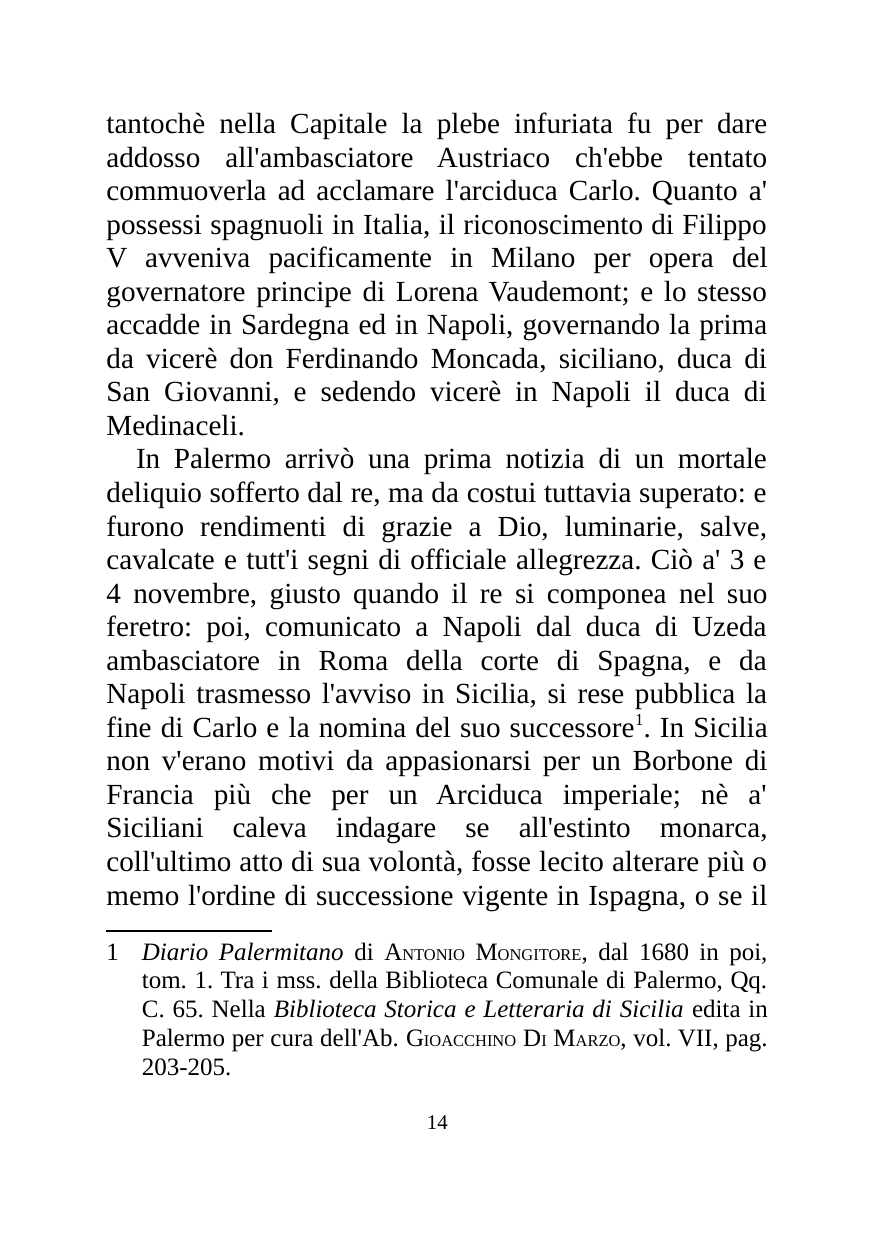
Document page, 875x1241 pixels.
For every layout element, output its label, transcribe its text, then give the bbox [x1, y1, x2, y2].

text Diario Palermitano di Antonio Mongitore, dal 1680 in poi, tom. 1. Tra i mss. della Biblioteca Comunale di Palermo, Qq. C. 65. Nella Biblioteca Storica e Letteraria di Sicilia edita in Palermo per cura dell'Ab. Gioacchino Di Marzo, vol. VII, pag. 203-205. [106, 937, 768, 1080]
text tantochè nella Capitale la plebe infuriata fu per dare addosso all'ambasciatore Austriaco ch'ebbe tentato commuoverla ad acclamare l'arciduca Carlo. Quanto a' possessi spagnuoli in Italia, il riconoscimento di Filippo V avveniva pacificamente in Milano per opera del governatore principe di Lorena Vaudemont; e lo stesso accadde in Sardegna ed in Napoli, governando la prima da vicerè don Ferdinando Moncada, siciliano, duca di San Giovanni, e sedendo vicerè in Napoli il duca di Medinaceli. [106, 106, 768, 442]
text In Palermo arrivò una prima notizia di un mortale deliquio sofferto dal re, ma da costui tuttavia superato: e furono rendimenti di grazie a Dio, luminarie, salve, cavalcate e tutt'i segni di officiale allegrezza. Ciò a' 3 e 4 novembre, giusto quando il re si componea nel suo feretro: poi, comunicato a Napoli dal duca di Uzeda ambasciatore in Roma della corte di Spagna, e da Napoli trasmesso l'avviso in Sicilia, si rese pubblica la fine di Carlo e la nomina del suo successore. In Sicilia non v'erano motivi da appasionarsi per un Borbone di Francia più che per un Arciduca imperiale; nè a' Siciliani caleva indagare se all'estinto monarca, coll'ultimo atto di sua volontà, fosse lecito alterare più o memo l'ordine di successione vigente in Ispagna, o se il [106, 442, 768, 911]
